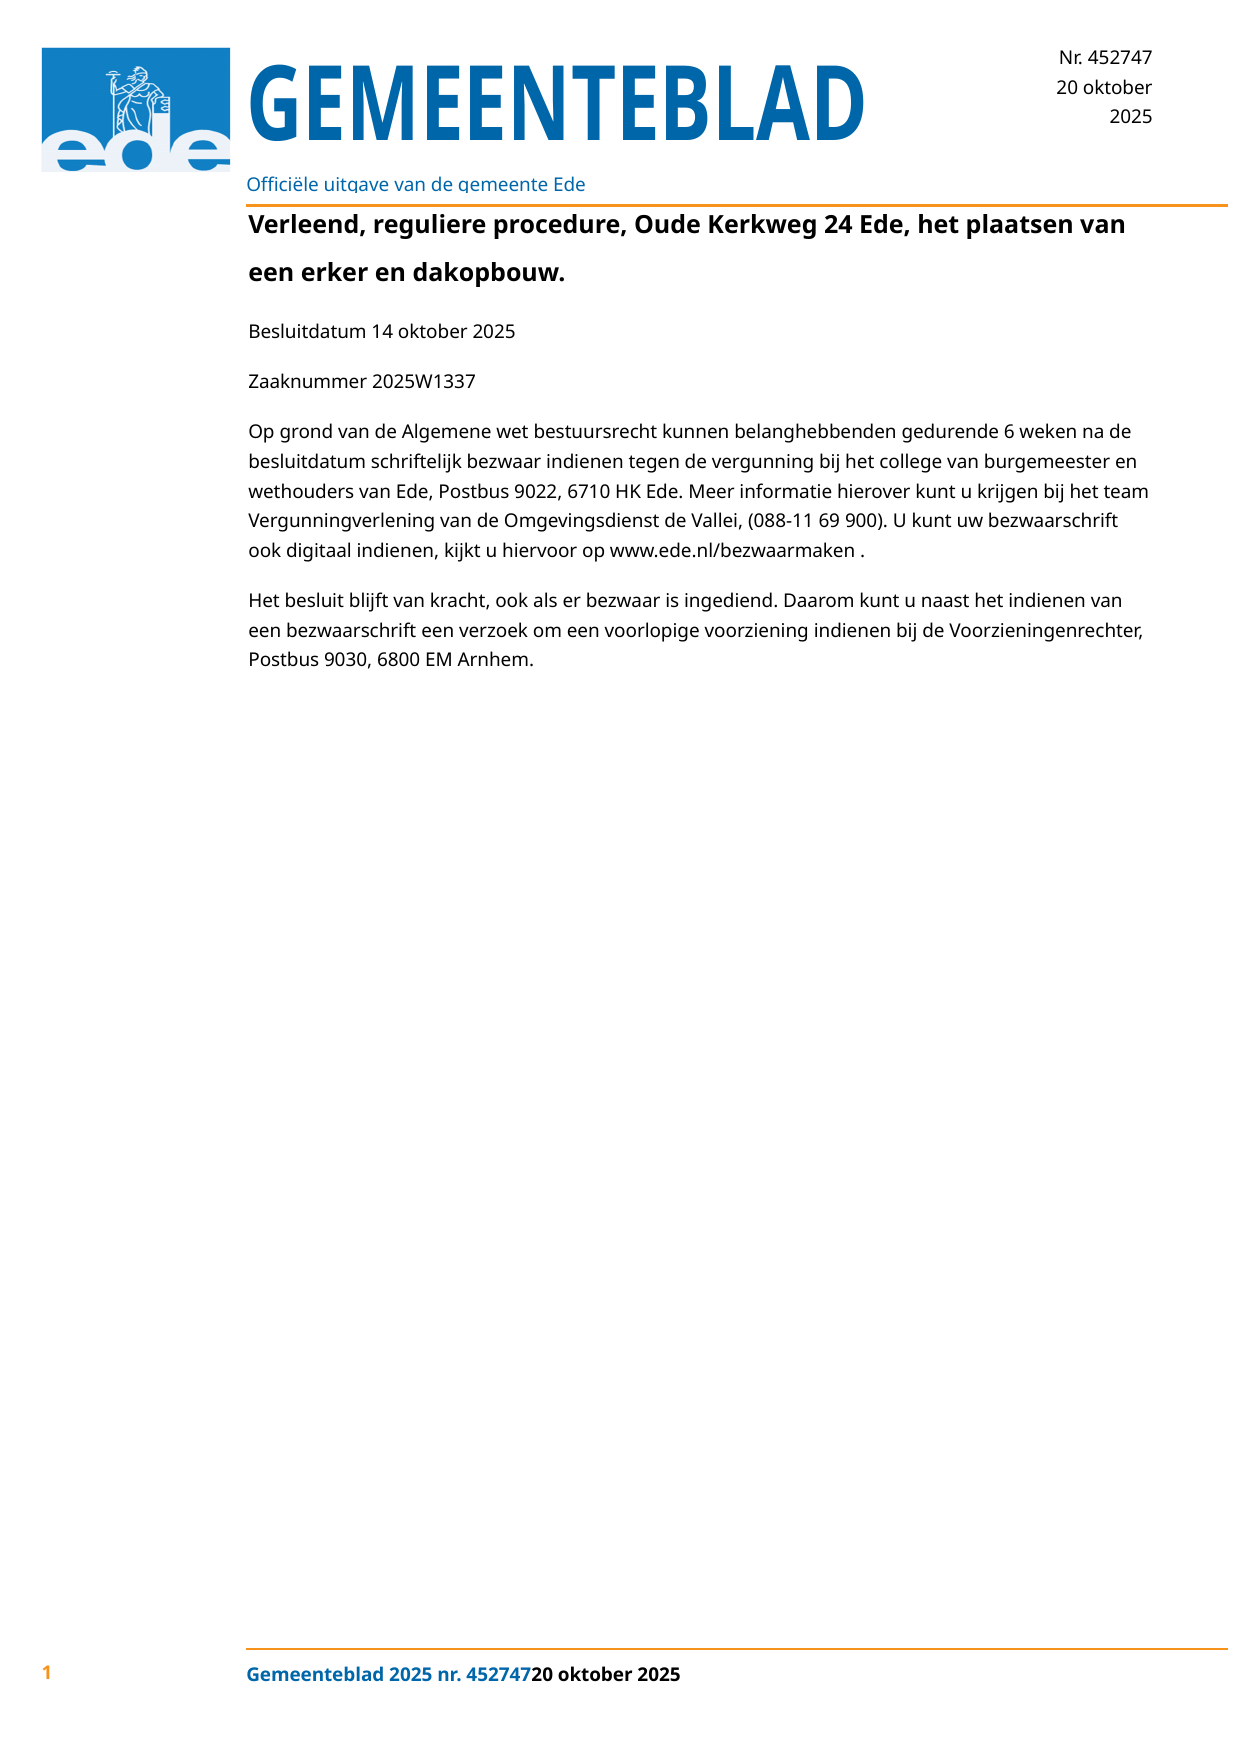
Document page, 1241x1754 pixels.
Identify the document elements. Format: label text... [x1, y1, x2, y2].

text Zaaknummer 2025W1337 [248, 368, 1152, 394]
text Verleend, reguliere procedure, Oude Kerkweg 24 Ede, het plaatsen van een erker en dakopbouw. [248, 207, 1152, 288]
text Op grond van de Algemene wet bestuursrecht kunnen belanghebbenden gedurende 6 weken na de besluitdatum schriftelijk bezwaar indienen tegen de vergunning bij het college van burgemeester en wethouders van Ede, Postbus 9022, 6710 HK Ede. Meer informatie hierover kunt u krijgen bij het team Vergunningverlening van de Omgevingsdienst de Vallei, (088-11 69 900). U kunt uw bezwaarschrift ook digitaal indienen, kijkt u hiervoor op www.ede.nl/bezwaarmaken . [248, 419, 1152, 563]
picture [41, 47, 231, 172]
text Het besluit blijft van kracht, ook als er bezwaar is ingediend. Daarom kunt u naast het indienen van een bezwaarschrift een verzoek om een voorlopige voorziening indienen bij de Voorzieningenrechter, Postbus 9030, 6800 EM Arnhem. [248, 587, 1152, 672]
text Besluitdatum 14 oktober 2025 [248, 318, 1152, 344]
